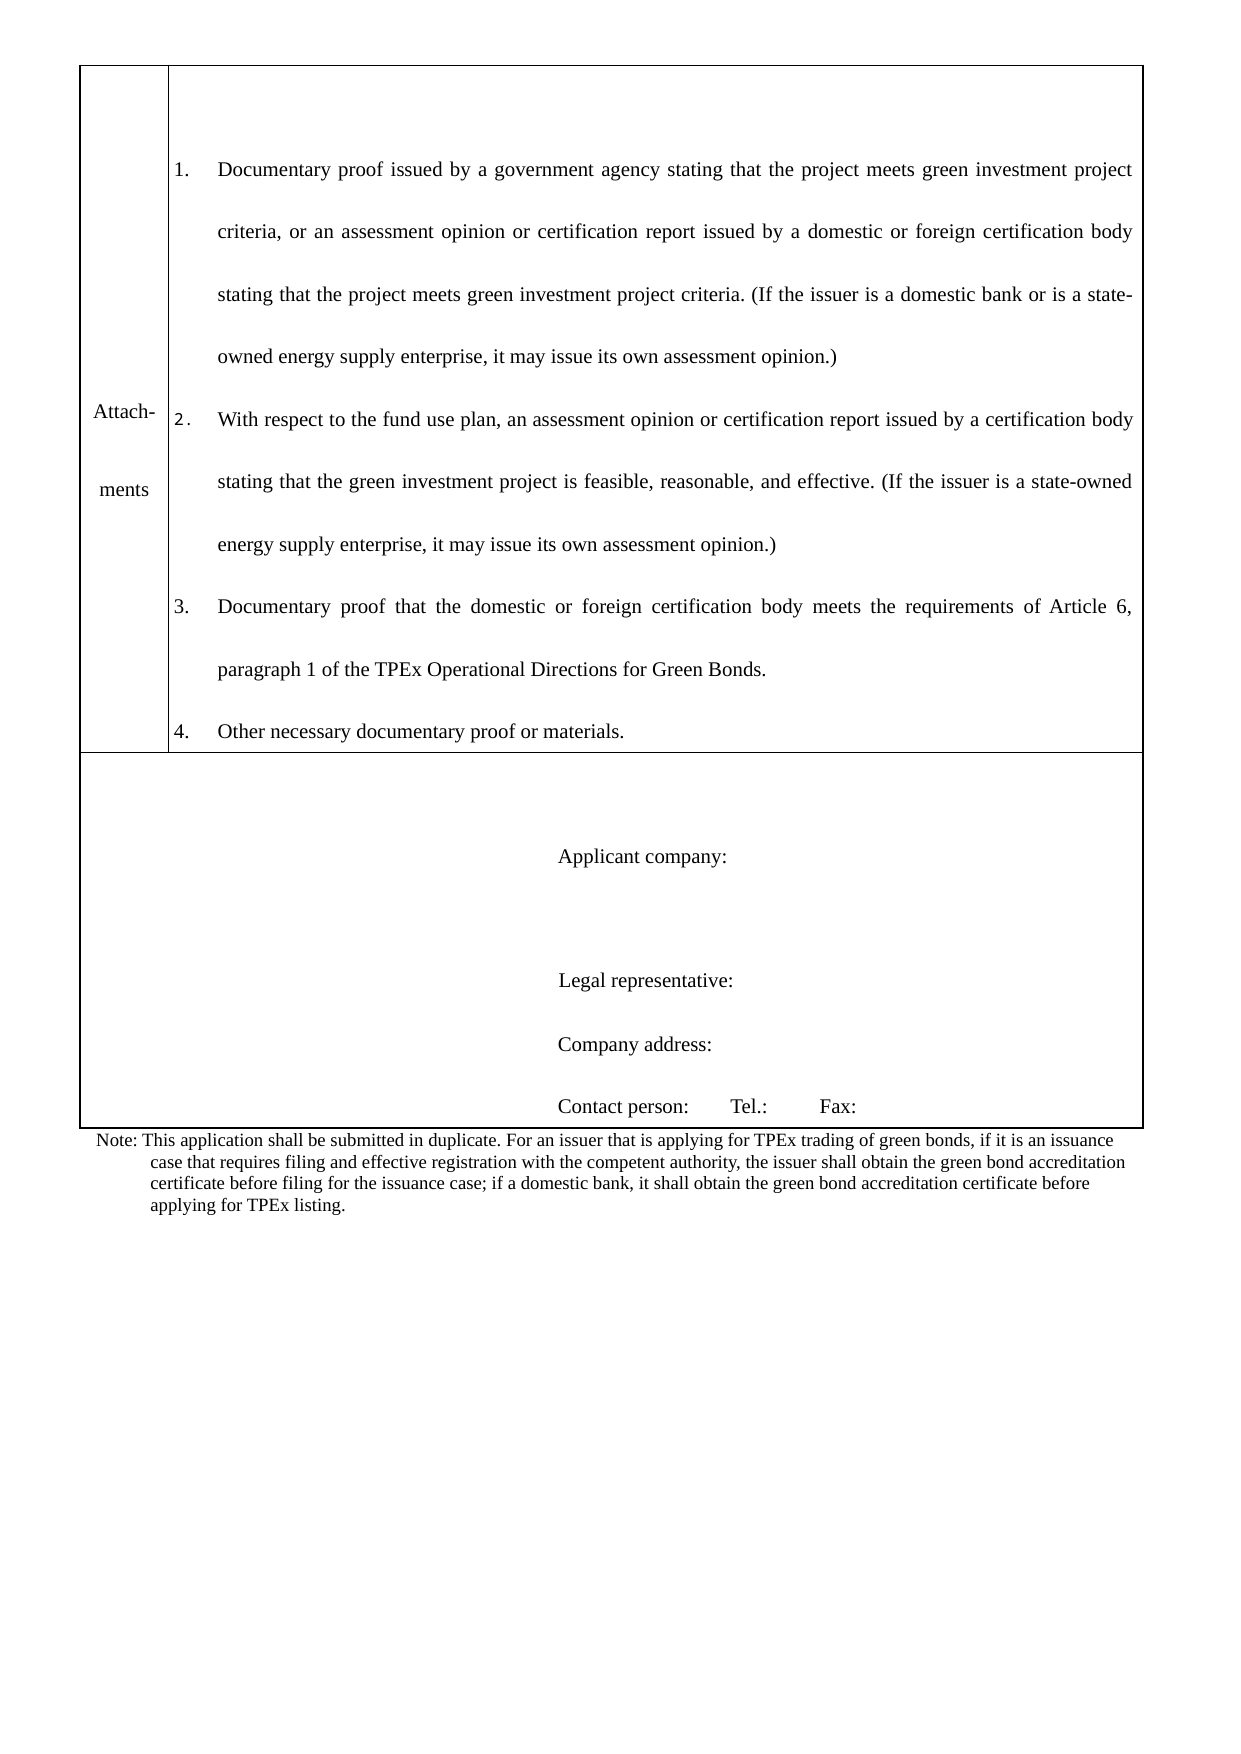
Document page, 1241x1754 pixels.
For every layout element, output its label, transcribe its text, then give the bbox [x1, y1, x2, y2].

table_cell Applicant company: Legal representative: Company address: Contact person: Tel.: Fax: [81, 753, 1142, 1127]
table_cell Attach- ments [81, 66, 168, 752]
table_cell Documentary proof issued by a government agency stating that the project meets green investment project criteria, or an assessment opinion or certification report issued by a domestic or foreign certification body stating that the project meets green investment project criteria. (If the issuer is a domestic bank or is a state-owned energy supply enterprise, it may issue its own assessment opinion.) With respect to the fund use plan, an assessment opinion or certification report issued by a certification body stating that the green investment project is feasible, reasonable, and effective. (If the issuer is a state-owned energy supply enterprise, it may issue its own assessment opinion.) Documentary proof that the domestic or foreign certification body meets the requirements of Article 6, paragraph 1 of the TPEx Operational Directions for Green Bonds. Other necessary documentary proof or materials. [169, 66, 1142, 752]
text Note: This application shall be submitted in duplicate. For an issuer that is applying for TPEx trading of green bonds, if it is an issuance case that requires filing and effective registration with the competent authority, the issuer shall obtain the green bond accreditation certificate before filing for the issuance case; if a domestic bank, it shall obtain the green bond accreditation certificate before applying for TPEx listing. [91, 1129, 1134, 1215]
